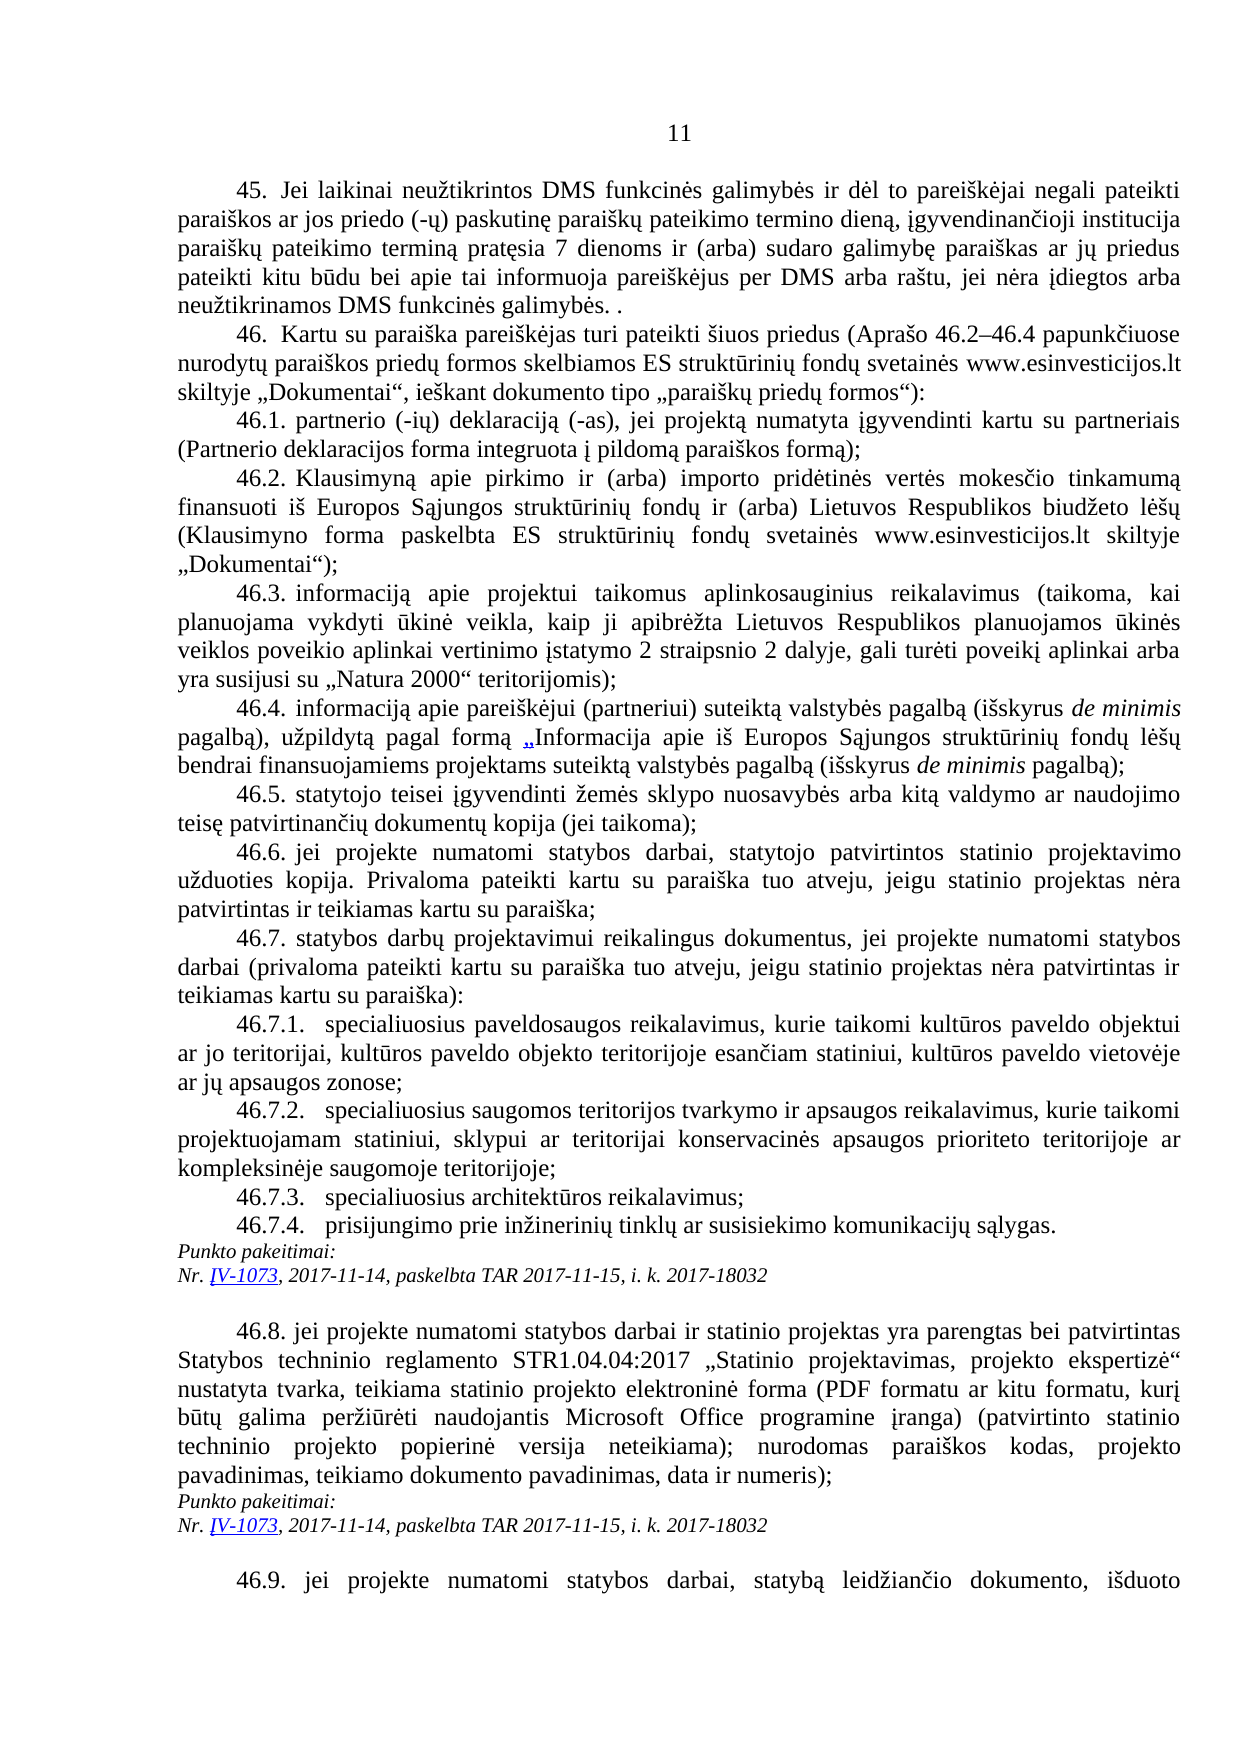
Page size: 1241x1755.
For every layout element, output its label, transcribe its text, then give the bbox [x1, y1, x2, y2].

text Nr. ĮV-1073, 2017-11-14, paskelbta TAR 2017-11-15, i. k. 2017-18032 [177, 1513, 1181, 1537]
text 46.7.3. specialiuosius architektūros reikalavimus; [177, 1182, 1181, 1211]
text 45. Jei laikinai neužtikrintos DMS funkcinės galimybės ir dėl to pareiškėjai negali pateikti paraiškos ar jos priedo (-ų) paskutinę paraiškų pateikimo termino dieną, įgyvendinančioji institucija paraiškų pateikimo terminą pratęsia 7 dienoms ir (arba) sudaro galimybę paraiškas ar jų priedus pateikti kitu būdu bei apie tai informuoja pareiškėjus per DMS arba raštu, jei nėra įdiegtos arba neužtikrinamos DMS funkcinės galimybės. . [177, 176, 1181, 319]
text 46.3. informaciją apie projektui taikomus aplinkosauginius reikalavimus (taikoma, kai planuojama vykdyti ūkinė veikla, kaip ji apibrėžta Lietuvos Respublikos planuojamos ūkinės veiklos poveikio aplinkai vertinimo įstatymo 2 straipsnio 2 dalyje, gali turėti poveikį aplinkai arba yra susijusi su „Natura 2000“ teritorijomis); [177, 578, 1181, 693]
text 46. Kartu su paraiška pareiškėjas turi pateikti šiuos priedus (Aprašo 46.2–46.4 papunkčiuose nurodytų paraiškos priedų formos skelbiamos ES struktūrinių fondų svetainės www.esinvesticijos.lt skiltyje „Dokumentai“, ieškant dokumento tipo „paraiškų priedų formos“): [177, 319, 1181, 406]
text 46.9. jei projekte numatomi statybos darbai, statybą leidžiančio dokumento, išduoto [177, 1566, 1181, 1594]
text 46.1. partnerio (-ių) deklaraciją (-as), jei projektą numatyta įgyvendinti kartu su partneriais (Partnerio deklaracijos forma integruota į pildomą paraiškos formą); [177, 406, 1181, 463]
text 46.4. informaciją apie pareiškėjui (partneriui) suteiktą valstybės pagalbą (išskyrus de minimis pagalbą), užpildytą pagal formą „Informacija apie iš Europos Sąjungos struktūrinių fondų lėšų bendrai finansuojamiems projektams suteiktą valstybės pagalbą (išskyrus de minimis pagalbą); [177, 693, 1181, 779]
text 46.5. statytojo teisei įgyvendinti žemės sklypo nuosavybės arba kitą valdymo ar naudojimo teisę patvirtinančių dokumentų kopija (jei taikoma); [177, 779, 1181, 837]
text Punkto pakeitimai: [177, 1489, 1181, 1513]
text 46.7.4. prisijungimo prie inžinerinių tinklų ar susisiekimo komunikacijų sąlygas. [177, 1211, 1181, 1239]
text Punkto pakeitimai: [177, 1239, 1181, 1263]
text 46.7. statybos darbų projektavimui reikalingus dokumentus, jei projekte numatomi statybos darbai (privaloma pateikti kartu su paraiška tuo atveju, jeigu statinio projektas nėra patvirtintas ir teikiamas kartu su paraiška): [177, 923, 1181, 1009]
text 46.6. jei projekte numatomi statybos darbai, statytojo patvirtintos statinio projektavimo užduoties kopija. Privaloma pateikti kartu su paraiška tuo atveju, jeigu statinio projektas nėra patvirtintas ir teikiamas kartu su paraiška; [177, 837, 1181, 923]
text 46.7.2. specialiuosius saugomos teritorijos tvarkymo ir apsaugos reikalavimus, kurie taikomi projektuojamam statiniui, sklypui ar teritorijai konservacinės apsaugos prioriteto teritorijoje ar kompleksinėje saugomoje teritorijoje; [177, 1096, 1181, 1182]
text 46.2. Klausimyną apie pirkimo ir (arba) importo pridėtinės vertės mokesčio tinkamumą finansuoti iš Europos Sąjungos struktūrinių fondų ir (arba) Lietuvos Respublikos biudžeto lėšų (Klausimyno forma paskelbta ES struktūrinių fondų svetainės www.esinvesticijos.lt skiltyje „Dokumentai“); [177, 463, 1181, 578]
text 46.8. jei projekte numatomi statybos darbai ir statinio projektas yra parengtas bei patvirtintas Statybos techninio reglamento STR1.04.04:2017 „Statinio projektavimas, projekto ekspertizė“ nustatyta tvarka, teikiama statinio projekto elektroninė forma (PDF formatu ar kitu formatu, kurį būtų galima peržiūrėti naudojantis Microsoft Office programine įranga) (patvirtinto statinio techninio projekto popierinė versija neteikiama); nurodomas paraiškos kodas, projekto pavadinimas, teikiamo dokumento pavadinimas, data ir numeris); [177, 1316, 1181, 1489]
text 46.7.1. specialiuosius paveldosaugos reikalavimus, kurie taikomi kultūros paveldo objektui ar jo teritorijai, kultūros paveldo objekto teritorijoje esančiam statiniui, kultūros paveldo vietovėje ar jų apsaugos zonose; [177, 1009, 1181, 1096]
text Nr. ĮV-1073, 2017-11-14, paskelbta TAR 2017-11-15, i. k. 2017-18032 [177, 1263, 1181, 1287]
